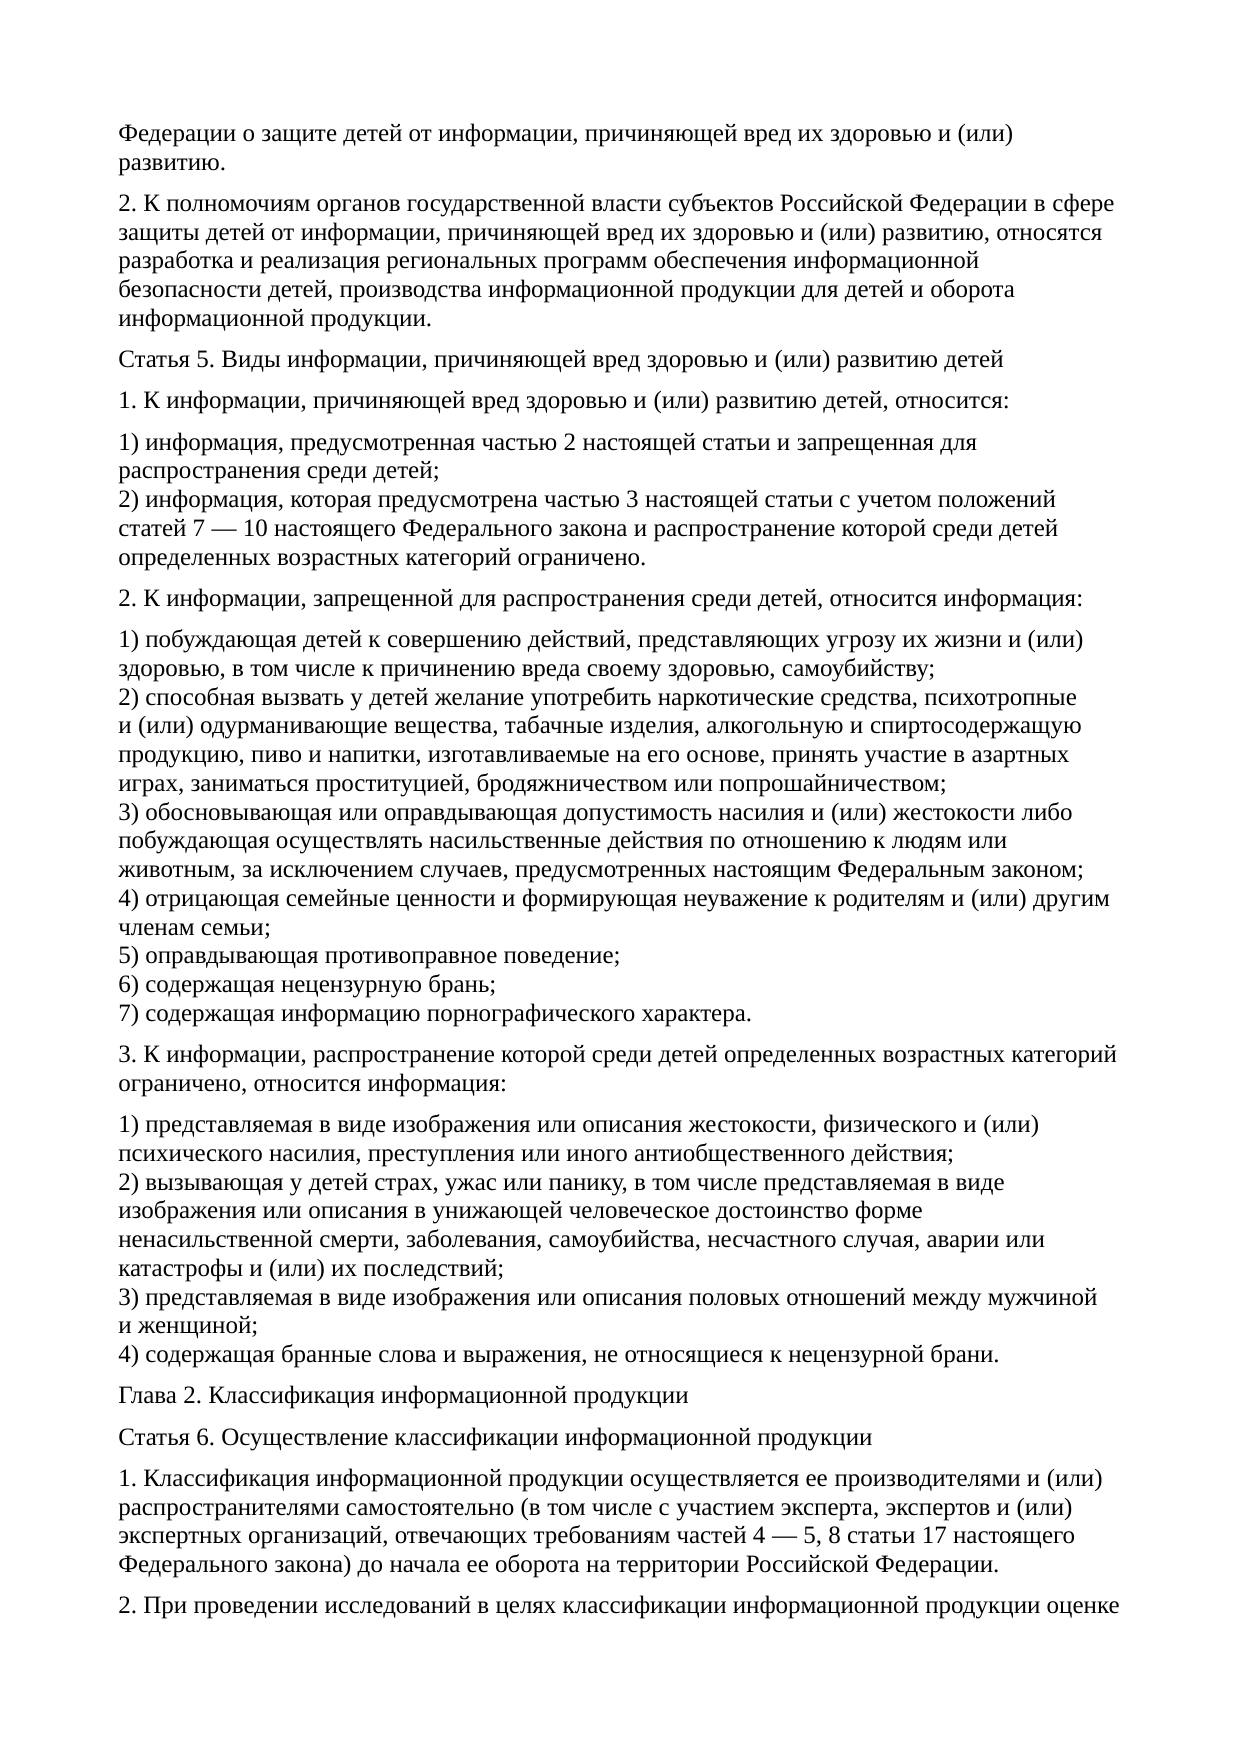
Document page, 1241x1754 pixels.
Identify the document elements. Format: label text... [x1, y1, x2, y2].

text 1) информация, предусмотренная частью 2 настоящей статьи и запрещенная для распространения среди детей; 2) информация, которая предусмотрена частью 3 настоящей статьи с учетом положений статей 7 — 10 настоящего Федерального закона и распространение которой среди детей определенных возрастных категорий ограничено. [118, 427, 1122, 571]
text Глава 2. Классификация информационной продукции [118, 1381, 1122, 1409]
text 1) представляемая в виде изображения или описания жестокости, физического и (или) психического насилия, преступления или иного антиобщественного действия; 2) вызывающая у детей страх, ужас или панику, в том числе представляемая в виде изображения или описания в унижающей человеческое достоинство форме ненасильственной смерти, заболевания, самоубийства, несчастного случая, аварии или катастрофы и (или) их последствий; 3) представляемая в виде изображения или описания половых отношений между мужчиной и женщиной; 4) содержащая бранные слова и выражения, не относящиеся к нецензурной брани. [118, 1109, 1122, 1368]
text 3. К информации, распространение которой среди детей определенных возрастных категорий ограничено, относится информация: [118, 1039, 1122, 1097]
text Статья 5. Виды информации, причиняющей вред здоровью и (или) развитию детей [118, 344, 1122, 373]
text 2. К информации, запрещенной для распространения среди детей, относится информация: [118, 583, 1122, 612]
text 2. При проведении исследований в целях классификации информационной продукции оценке [118, 1591, 1122, 1619]
text 2. К полномочиям органов государственной власти субъектов Российской Федерации в сфере защиты детей от информации, причиняющей вред их здоровью и (или) развитию, относятся разработка и реализация региональных программ обеспечения информационной безопасности детей, производства информационной продукции для детей и оборота информационной продукции. [118, 188, 1122, 332]
text 1) побуждающая детей к совершению действий, представляющих угрозу их жизни и (или) здоровью, в том числе к причинению вреда своему здоровью, самоубийству; 2) способная вызвать у детей желание употребить наркотические средства, психотропные и (или) одурманивающие вещества, табачные изделия, алкогольную и спиртосодержащую продукцию, пиво и напитки, изготавливаемые на его основе, принять участие в азартных играх, заниматься проституцией, бродяжничеством или попрошайничеством; 3) обосновывающая или оправдывающая допустимость насилия и (или) жестокости либо побуждающая осуществлять насильственные действия по отношению к людям или животным, за исключением случаев, предусмотренных настоящим Федеральным законом; 4) отрицающая семейные ценности и формирующая неуважение к родителям и (или) другим членам семьи; 5) оправдывающая противоправное поведение; 6) содержащая нецензурную брань; 7) содержащая информацию порнографического характера. [118, 624, 1122, 1027]
text Статья 6. Осуществление классификации информационной продукции [118, 1422, 1122, 1451]
text Федерации о защите детей от информации, причиняющей вред их здоровью и (или) развитию. [118, 118, 1122, 176]
text 1. К информации, причиняющей вред здоровью и (или) развитию детей, относится: [118, 386, 1122, 414]
text 1. Классификация информационной продукции осуществляется ее производителями и (или) распространителями самостоятельно (в том числе с участием эксперта, экспертов и (или) экспертных организаций, отвечающих требованиям частей 4 — 5, 8 статьи 17 настоящего Федерального закона) до начала ее оборота на территории Российской Федерации. [118, 1463, 1122, 1578]
